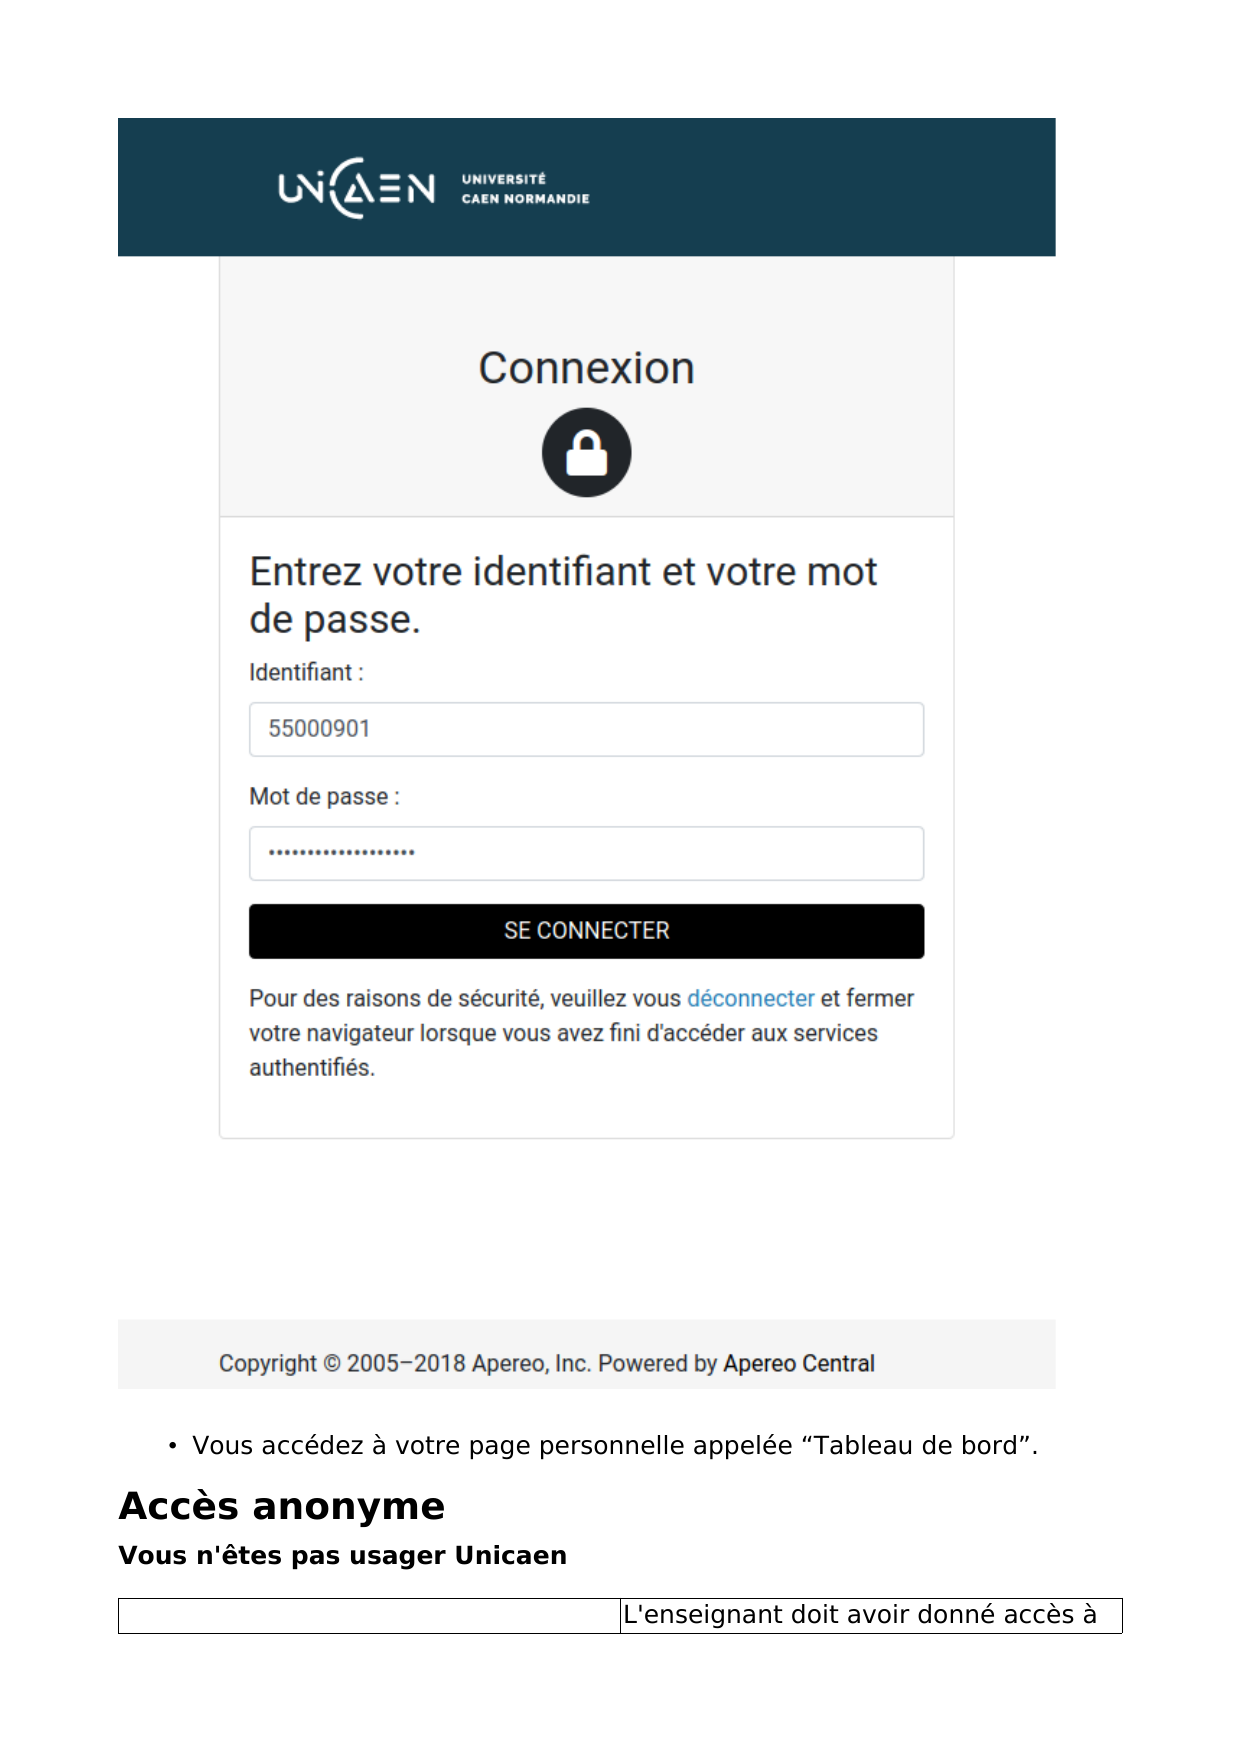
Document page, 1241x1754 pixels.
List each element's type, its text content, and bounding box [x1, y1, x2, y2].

text Vous n'êtes pas usager Unicaen [118, 1541, 1122, 1570]
list Vous accédez à votre page personnelle appelée “Tableau de bord”. [177, 1431, 1122, 1460]
picture [118, 118, 1056, 1389]
table_header [119, 1599, 620, 1633]
table_header L'enseignant doit avoir donné accès à [621, 1599, 1122, 1633]
subtitle Accès anonyme [118, 1485, 1122, 1529]
